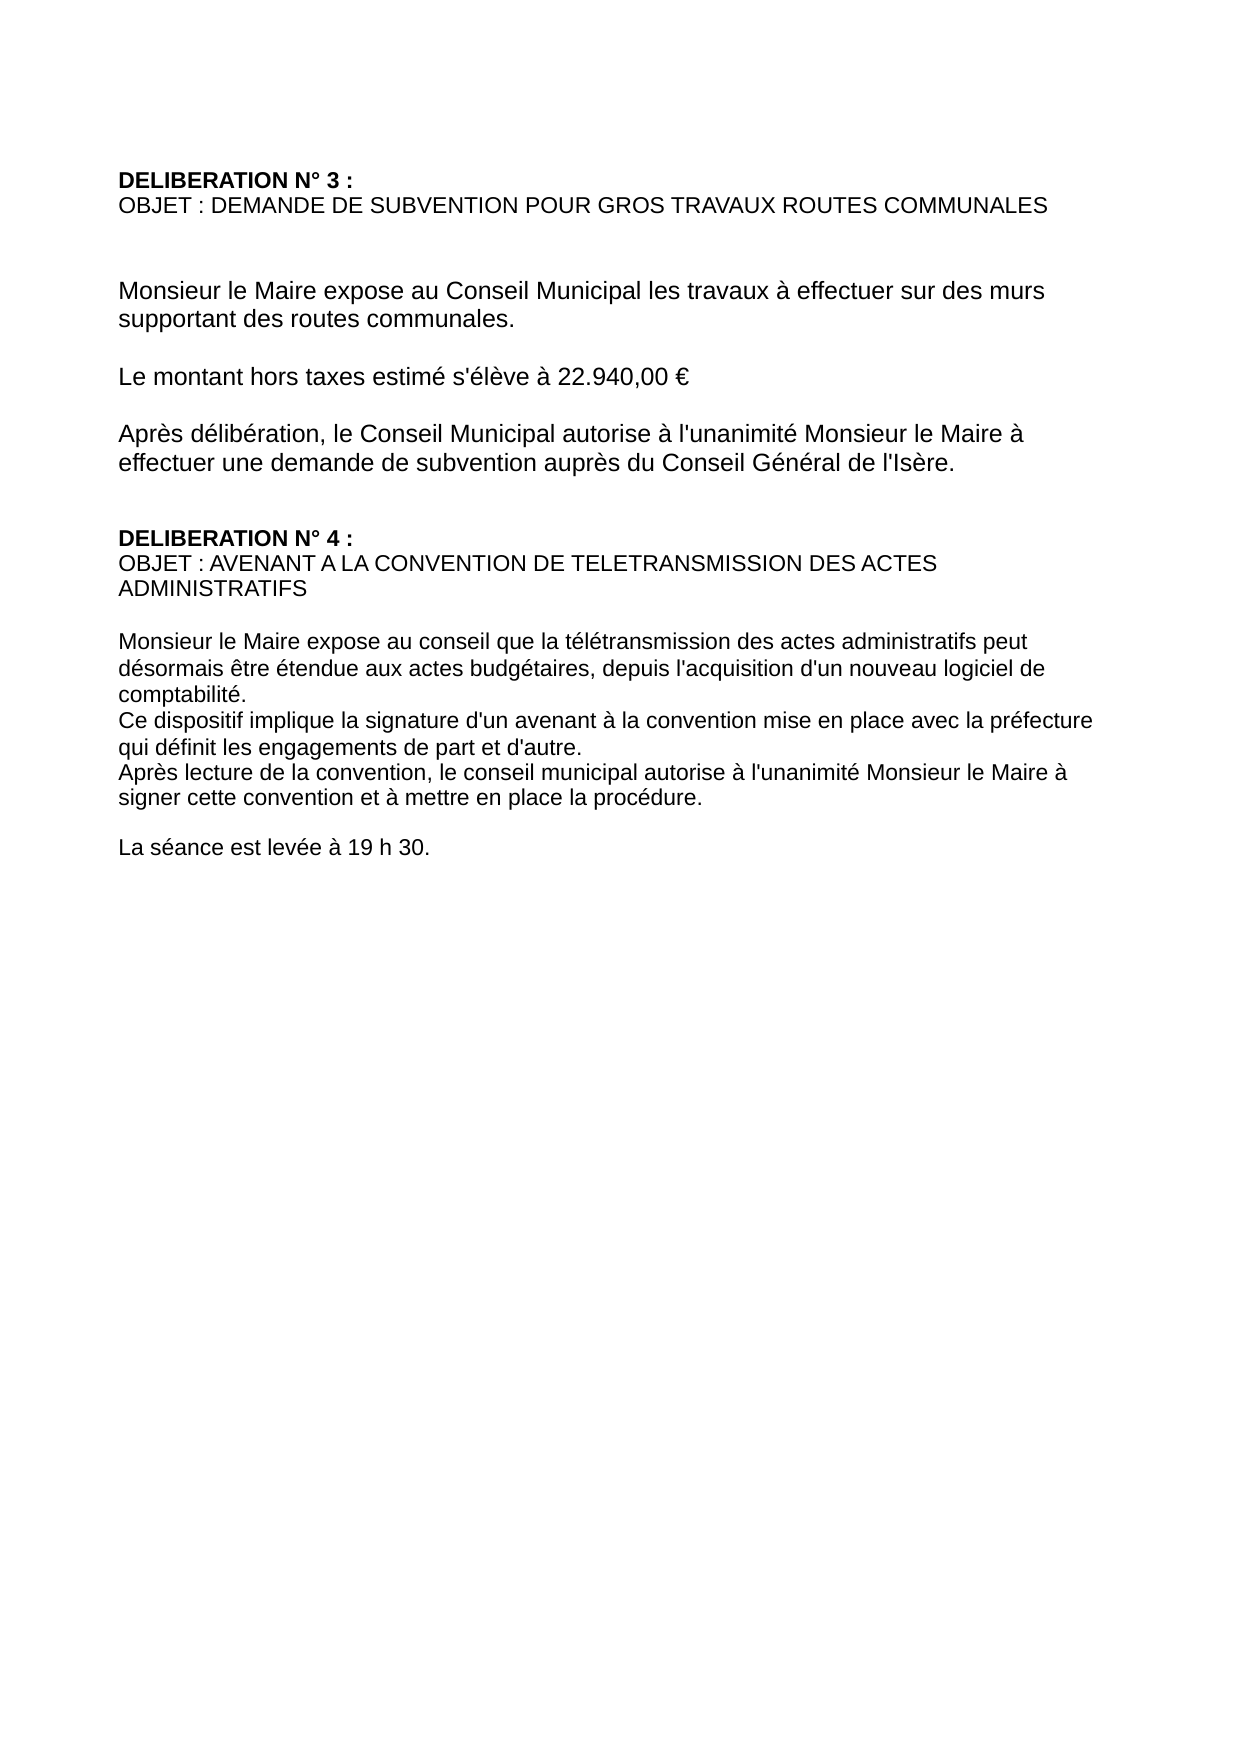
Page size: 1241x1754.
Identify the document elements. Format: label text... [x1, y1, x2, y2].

text Ce dispositif implique la signature d'un avenant à la convention mise en place avec la préfecture qui définit les engagements de part et d'autre. [118, 707, 1122, 760]
text OBJET : AVENANT A LA CONVENTION DE TELETRANSMISSION DES ACTES ADMINISTRATIFS [118, 552, 1122, 602]
text DELIBERATION N° 4 : [118, 527, 1122, 552]
text Monsieur le Maire expose au Conseil Municipal les travaux à effectuer sur des murs supportant des routes communales. [118, 276, 1122, 333]
text Le montant hors taxes estimé s'élève à 22.940,00 € [118, 362, 1122, 391]
text DELIBERATION N° 3 : [118, 168, 1122, 193]
text OBJET : DEMANDE DE SUBVENTION POUR GROS TRAVAUX ROUTES COMMUNALES [118, 193, 1122, 218]
text Après lecture de la convention, le conseil municipal autorise à l'unanimité Monsieur le Maire à signer cette convention et à mettre en place la procédure. [118, 760, 1122, 810]
text La séance est levée à 19 h 30. [118, 835, 1122, 860]
text Monsieur le Maire expose au conseil que la télétransmission des actes administratifs peut désormais être étendue aux actes budgétaires, depuis l'acquisition d'un nouveau logiciel de comptabilité. [118, 628, 1122, 707]
text Après délibération, le Conseil Municipal autorise à l'unanimité Monsieur le Maire à effectuer une demande de subvention auprès du Conseil Général de l'Isère. [118, 419, 1122, 477]
